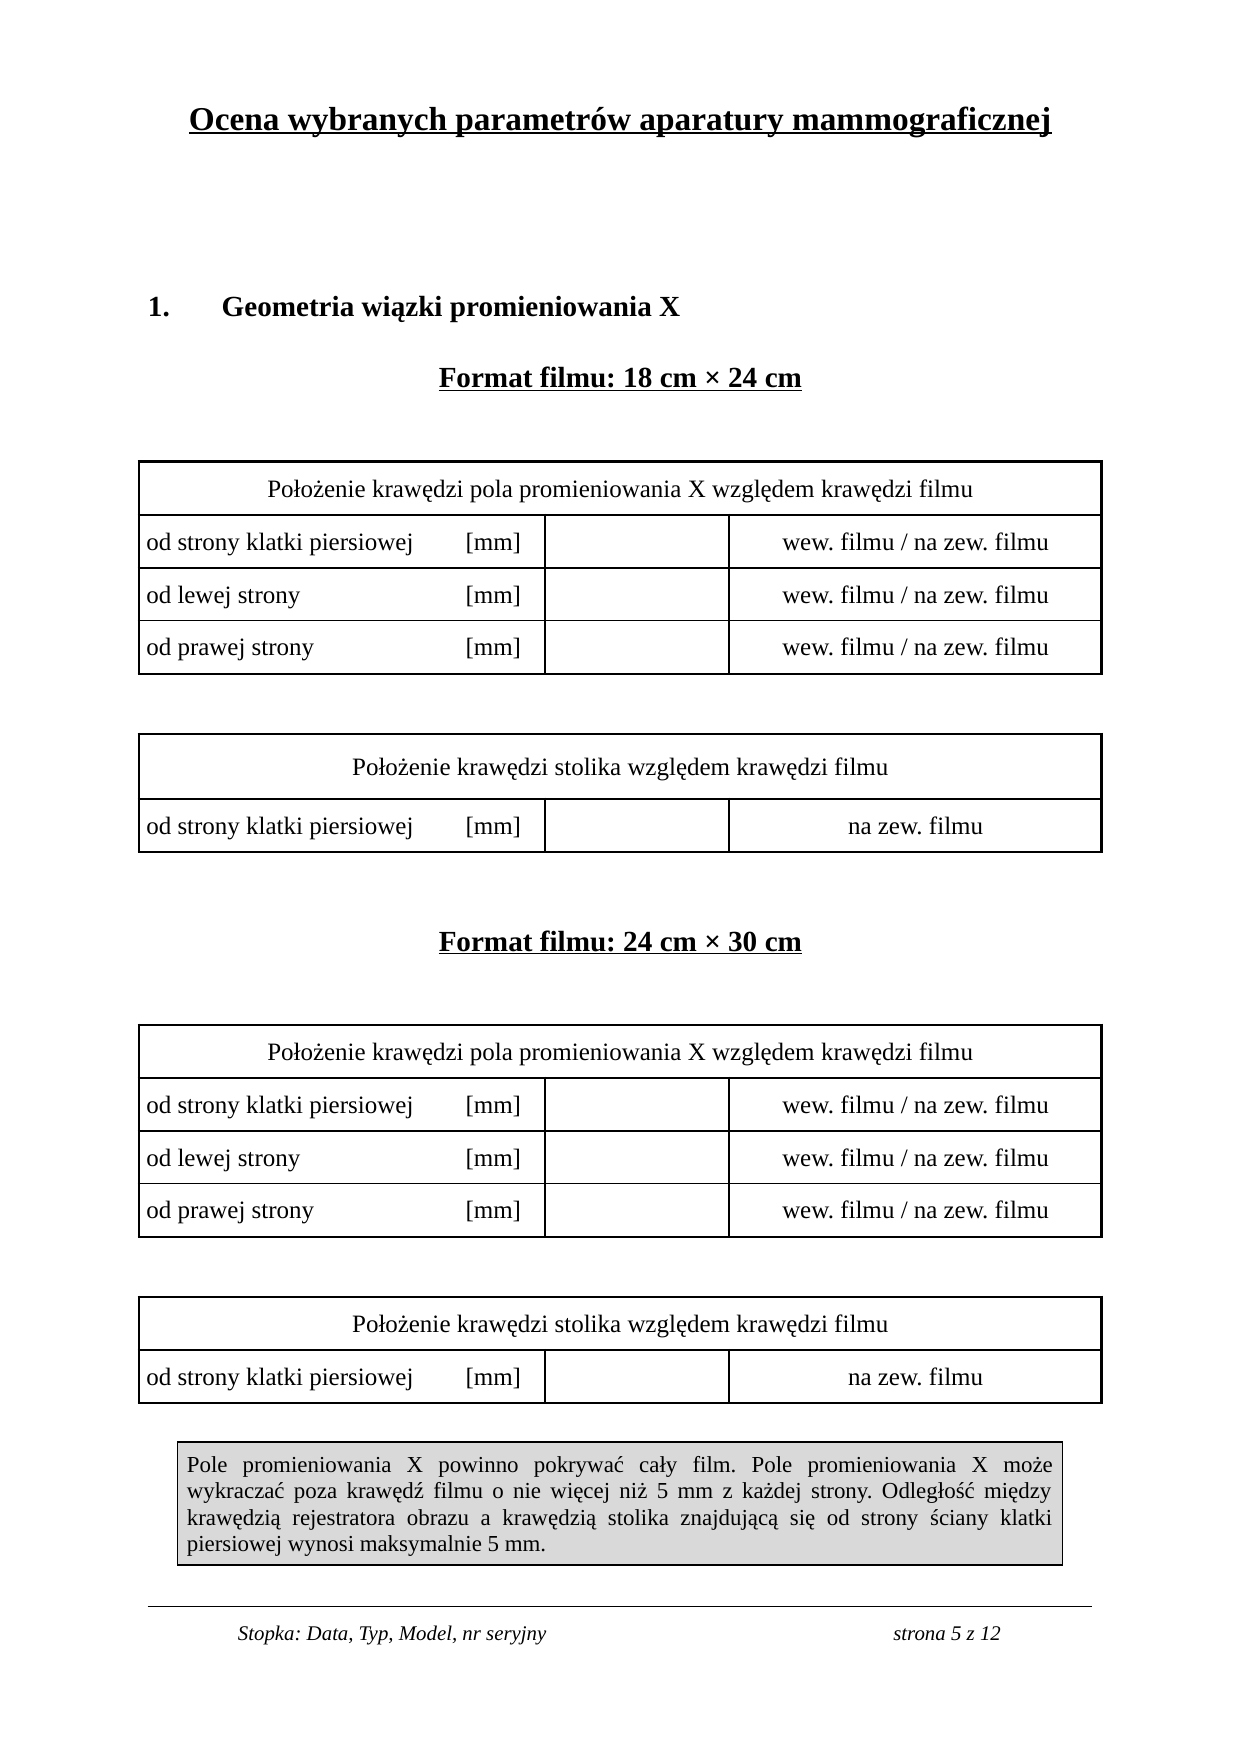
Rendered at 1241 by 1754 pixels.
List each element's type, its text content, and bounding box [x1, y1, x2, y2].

table_cell na zew. filmu [730, 800, 1100, 851]
table_cell [mm] [441, 516, 544, 567]
table_cell wew. filmu / na zew. filmu [730, 1079, 1100, 1130]
table_cell na zew. filmu [730, 1351, 1100, 1402]
table_cell [546, 1351, 728, 1402]
subtitle Ocena wybranych parametrów aparatury mammograficznej [148, 99, 1092, 137]
table_cell [mm] [441, 569, 544, 620]
text Format filmu: 24 cm × 30 cm [148, 924, 1092, 957]
table_cell od strony klatki piersiowej [140, 1079, 441, 1130]
table_header Położenie krawędzi pola promieniowania X względem krawędzi filmu [140, 463, 1100, 513]
text Pole promieniowania X powinno pokrywać cały film. Pole promieniowania X może wykraczać poza krawędź filmu o nie więcej niż 5 mm z każdej strony. Odległość między krawędzią rejestratora obrazu a krawędzią stolika znajdującą się od strony ściany klatki piersiowej wynosi maksymalnie 5 mm. [178, 1443, 1062, 1564]
table_cell od strony klatki piersiowej [140, 800, 441, 851]
table_cell wew. filmu / na zew. filmu [730, 569, 1100, 620]
table_cell [mm] [441, 800, 544, 851]
table_header Położenie krawędzi stolika względem krawędzi filmu [140, 1298, 1100, 1349]
table_cell wew. filmu / na zew. filmu [730, 1184, 1100, 1236]
table_cell wew. filmu / na zew. filmu [730, 516, 1100, 567]
table_cell od strony klatki piersiowej [140, 516, 441, 567]
subtitle 1. Geometria wiązki promieniowania X [148, 289, 1092, 323]
table_cell [mm] [441, 621, 544, 673]
table_cell [mm] [441, 1351, 544, 1402]
table_cell [546, 621, 728, 673]
table_cell od lewej strony [140, 569, 441, 620]
table_cell [546, 516, 728, 567]
table_cell od lewej strony [140, 1132, 441, 1183]
table_cell [mm] [441, 1184, 544, 1236]
table_cell od prawej strony [140, 1184, 441, 1236]
table_cell [546, 800, 728, 851]
table_cell [546, 1079, 728, 1130]
table_header Położenie krawędzi stolika względem krawędzi filmu [140, 735, 1100, 797]
table_cell od prawej strony [140, 621, 441, 673]
table_cell wew. filmu / na zew. filmu [730, 1132, 1100, 1183]
table_cell [546, 1132, 728, 1183]
table_header Położenie krawędzi pola promieniowania X względem krawędzi filmu [140, 1026, 1100, 1077]
table_cell od strony klatki piersiowej [140, 1351, 441, 1402]
table_cell [mm] [441, 1132, 544, 1183]
table_cell wew. filmu / na zew. filmu [730, 621, 1100, 673]
table_cell [mm] [441, 1079, 544, 1130]
text Format filmu: 18 cm × 24 cm [148, 361, 1092, 394]
table_cell [546, 1184, 728, 1236]
table_cell [546, 569, 728, 620]
